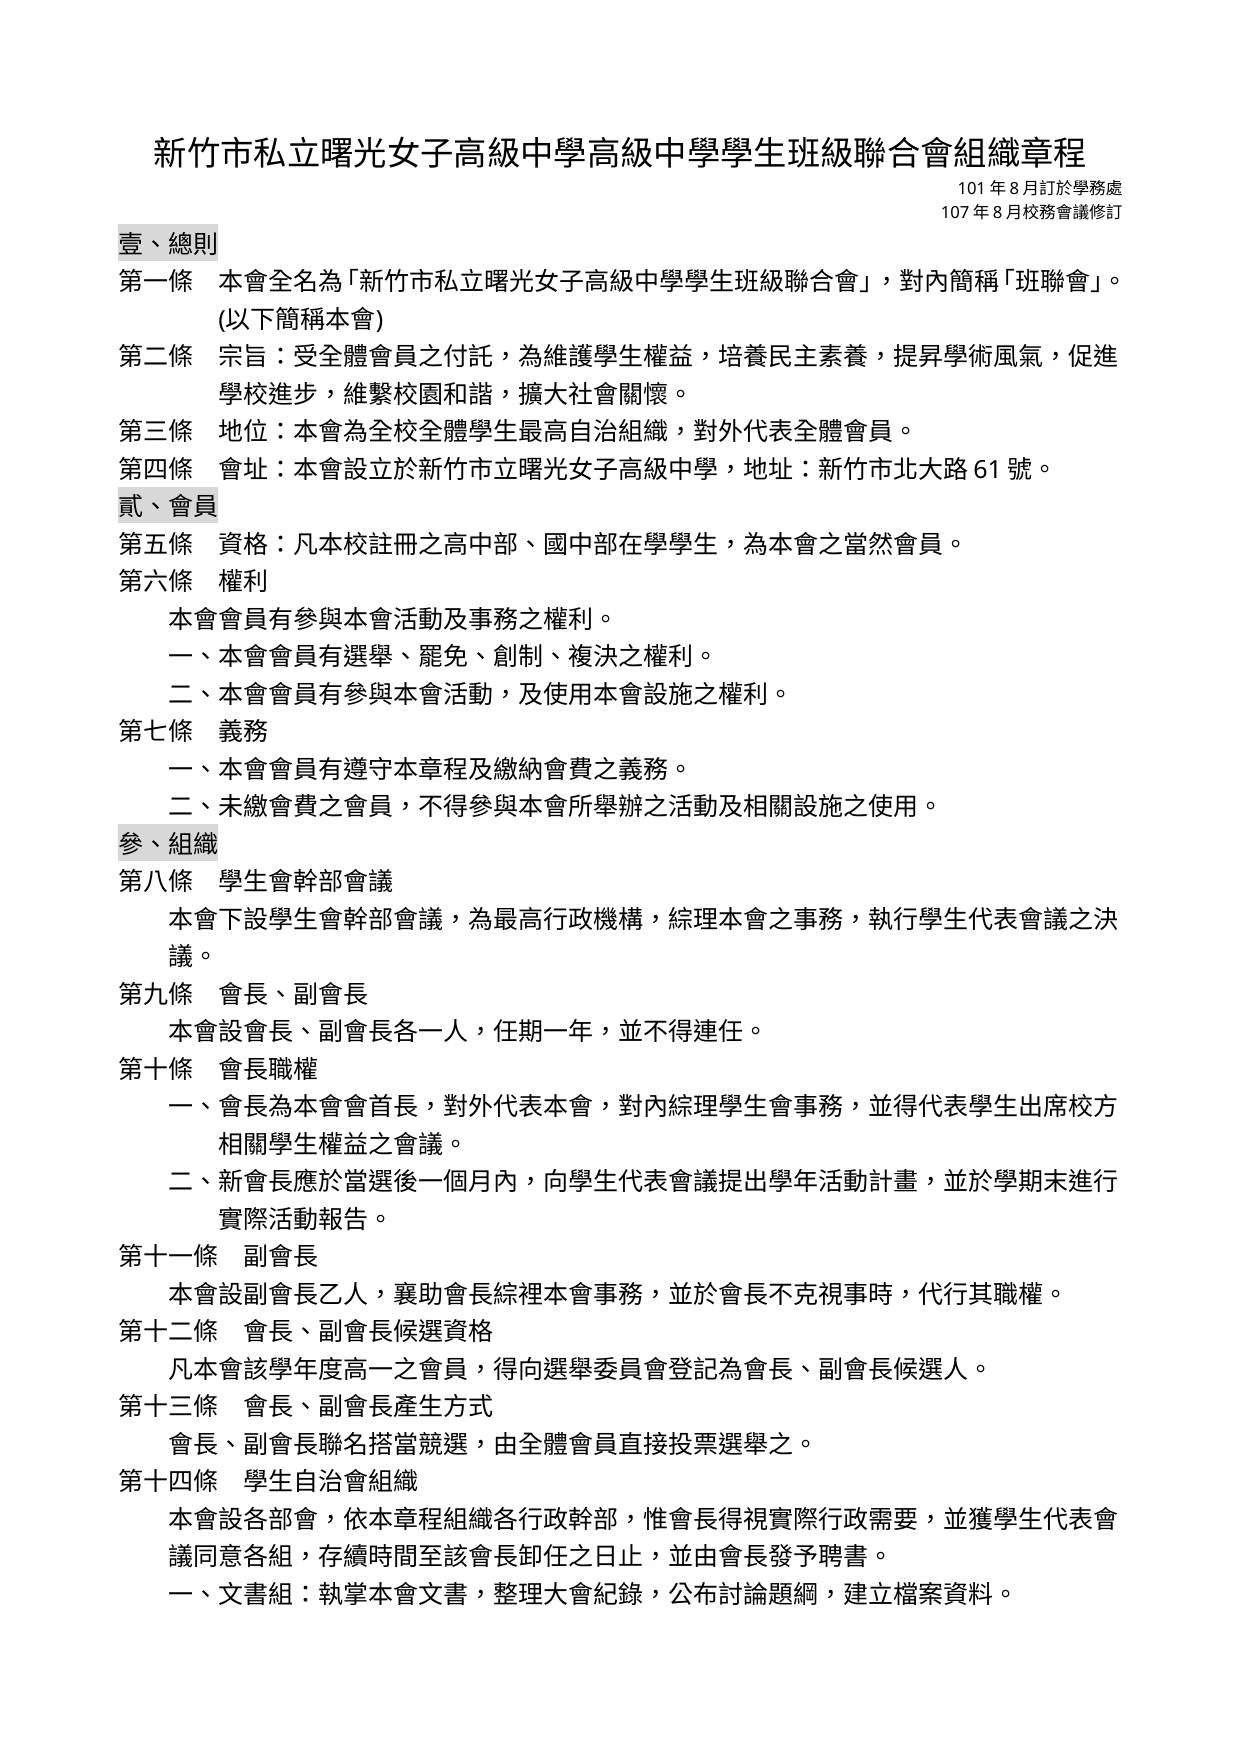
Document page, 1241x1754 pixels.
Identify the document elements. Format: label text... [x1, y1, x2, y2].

text 本會會員有參與本會活動及事務之權利。 [168, 599, 1122, 636]
text 二、本會會員有參與本會活動，及使用本會設施之權利。 [168, 674, 1122, 711]
text 二、新會長應於當選後一個月內，向學生代表會議提出學年活動計畫，並於學期末進行實際活動報告。 [168, 1161, 1122, 1236]
text 第六條 權利 [118, 561, 1122, 599]
text 本會設副會長乙人，襄助會長綜裡本會事務，並於會長不克視事時，代行其職權。 [168, 1274, 1122, 1311]
text 第十二條 會長、副會長候選資格 [118, 1311, 1122, 1349]
text 第四條 會址：本會設立於新竹市立曙光女子高級中學，地址：新竹市北大路61號。 [118, 449, 1122, 486]
text 一、會長為本會會首長，對外代表本會，對內綜理學生會事務，並得代表學生出席校方相關學生權益之會議。 [168, 1086, 1122, 1161]
text 參、組織 [118, 824, 1122, 861]
text 第五條 資格：凡本校註冊之高中部、國中部在學學生，為本會之當然會員。 [118, 524, 1122, 561]
text 第一條 本會全名為「新竹市私立曙光女子高級中學學生班級聯合會」，對內簡稱「班聯會」。(以下簡稱本會) [118, 261, 1122, 336]
text 101年8月訂於學務處 [118, 175, 1122, 199]
text 一、文書組：執掌本會文書，整理大會紀錄，公布討論題綱，建立檔案資料。 [168, 1574, 1122, 1611]
text 一、本會會員有選舉、罷免、創制、複決之權利。 [168, 636, 1122, 674]
text 第十一條 副會長 [118, 1236, 1122, 1274]
text 本會設會長、副會長各一人，任期一年，並不得連任。 [168, 1011, 1122, 1049]
text 第二條 宗旨：受全體會員之付託，為維護學生權益，培養民主素養，提昇學術風氣，促進學校進步，維繫校園和諧，擴大社會關懷。 [118, 336, 1122, 411]
text 第三條 地位：本會為全校全體學生最高自治組織，對外代表全體會員。 [118, 411, 1122, 449]
text 第八條 學生會幹部會議 [118, 861, 1122, 899]
text 會長、副會長聯名搭當競選，由全體會員直接投票選舉之。 [168, 1424, 1122, 1461]
text 本會設各部會，依本章程組織各行政幹部，惟會長得視實際行政需要，並獲學生代表會議同意各組，存續時間至該會長卸任之日止，並由會長發予聘書。 [168, 1499, 1122, 1574]
text 第七條 義務 [118, 711, 1122, 749]
text 107年8月校務會議修訂 [118, 199, 1122, 224]
text 第十條 會長職權 [118, 1049, 1122, 1086]
text 本會下設學生會幹部會議，為最高行政機構，綜理本會之事務，執行學生代表會議之決議。 [168, 899, 1122, 974]
text 貳、會員 [118, 486, 1122, 524]
text 第十四條 學生自治會組織 [118, 1461, 1122, 1499]
text 一、本會會員有遵守本章程及繳納會費之義務。 [168, 749, 1122, 786]
text 壹、總則 [118, 224, 1122, 261]
text 二、未繳會費之會員，不得參與本會所舉辦之活動及相關設施之使用。 [168, 786, 1122, 824]
text 凡本會該學年度高一之會員，得向選舉委員會登記為會長、副會長候選人。 [168, 1349, 1122, 1386]
text 第九條 會長、副會長 [118, 974, 1122, 1011]
text 新竹市私立曙光女子高級中學高級中學學生班級聯合會組織章程 [118, 127, 1122, 175]
text 第十三條 會長、副會長產生方式 [118, 1386, 1122, 1424]
